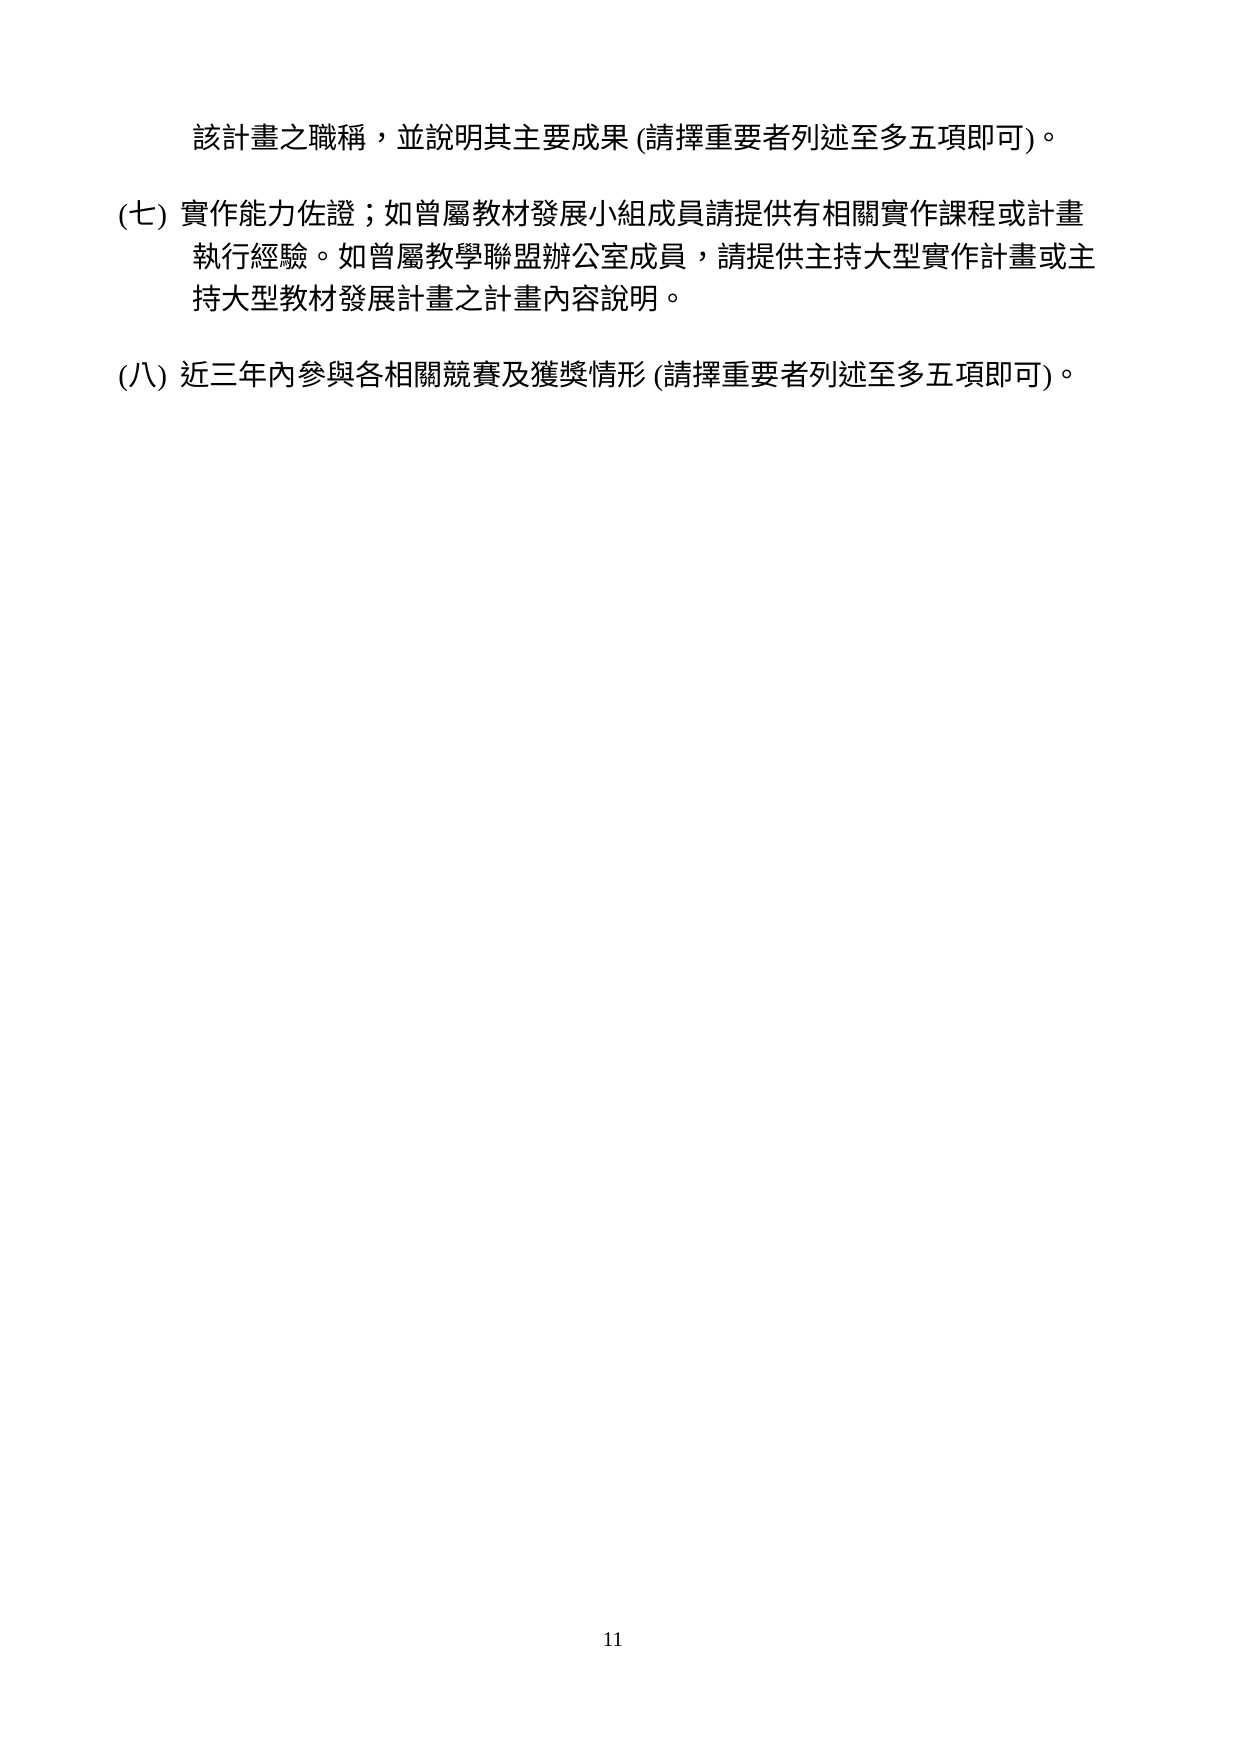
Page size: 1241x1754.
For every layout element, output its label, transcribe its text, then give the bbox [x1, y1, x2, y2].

list 近三年內參與各相關競賽及獲獎情形 (請擇重要者列述至多五項即可)。 [118, 351, 1107, 393]
list 該計畫之職稱，並說明其主要成果 (請擇重要者列述至多五項即可)。 [118, 115, 1107, 157]
list 實作能力佐證；如曾屬教材發展小組成員請提供有相關實作課程或計畫執行經驗。如曾屬教學聯盟辦公室成員，請提供主持大型實作計畫或主持大型教材發展計畫之計畫內容說明。 [118, 191, 1107, 318]
